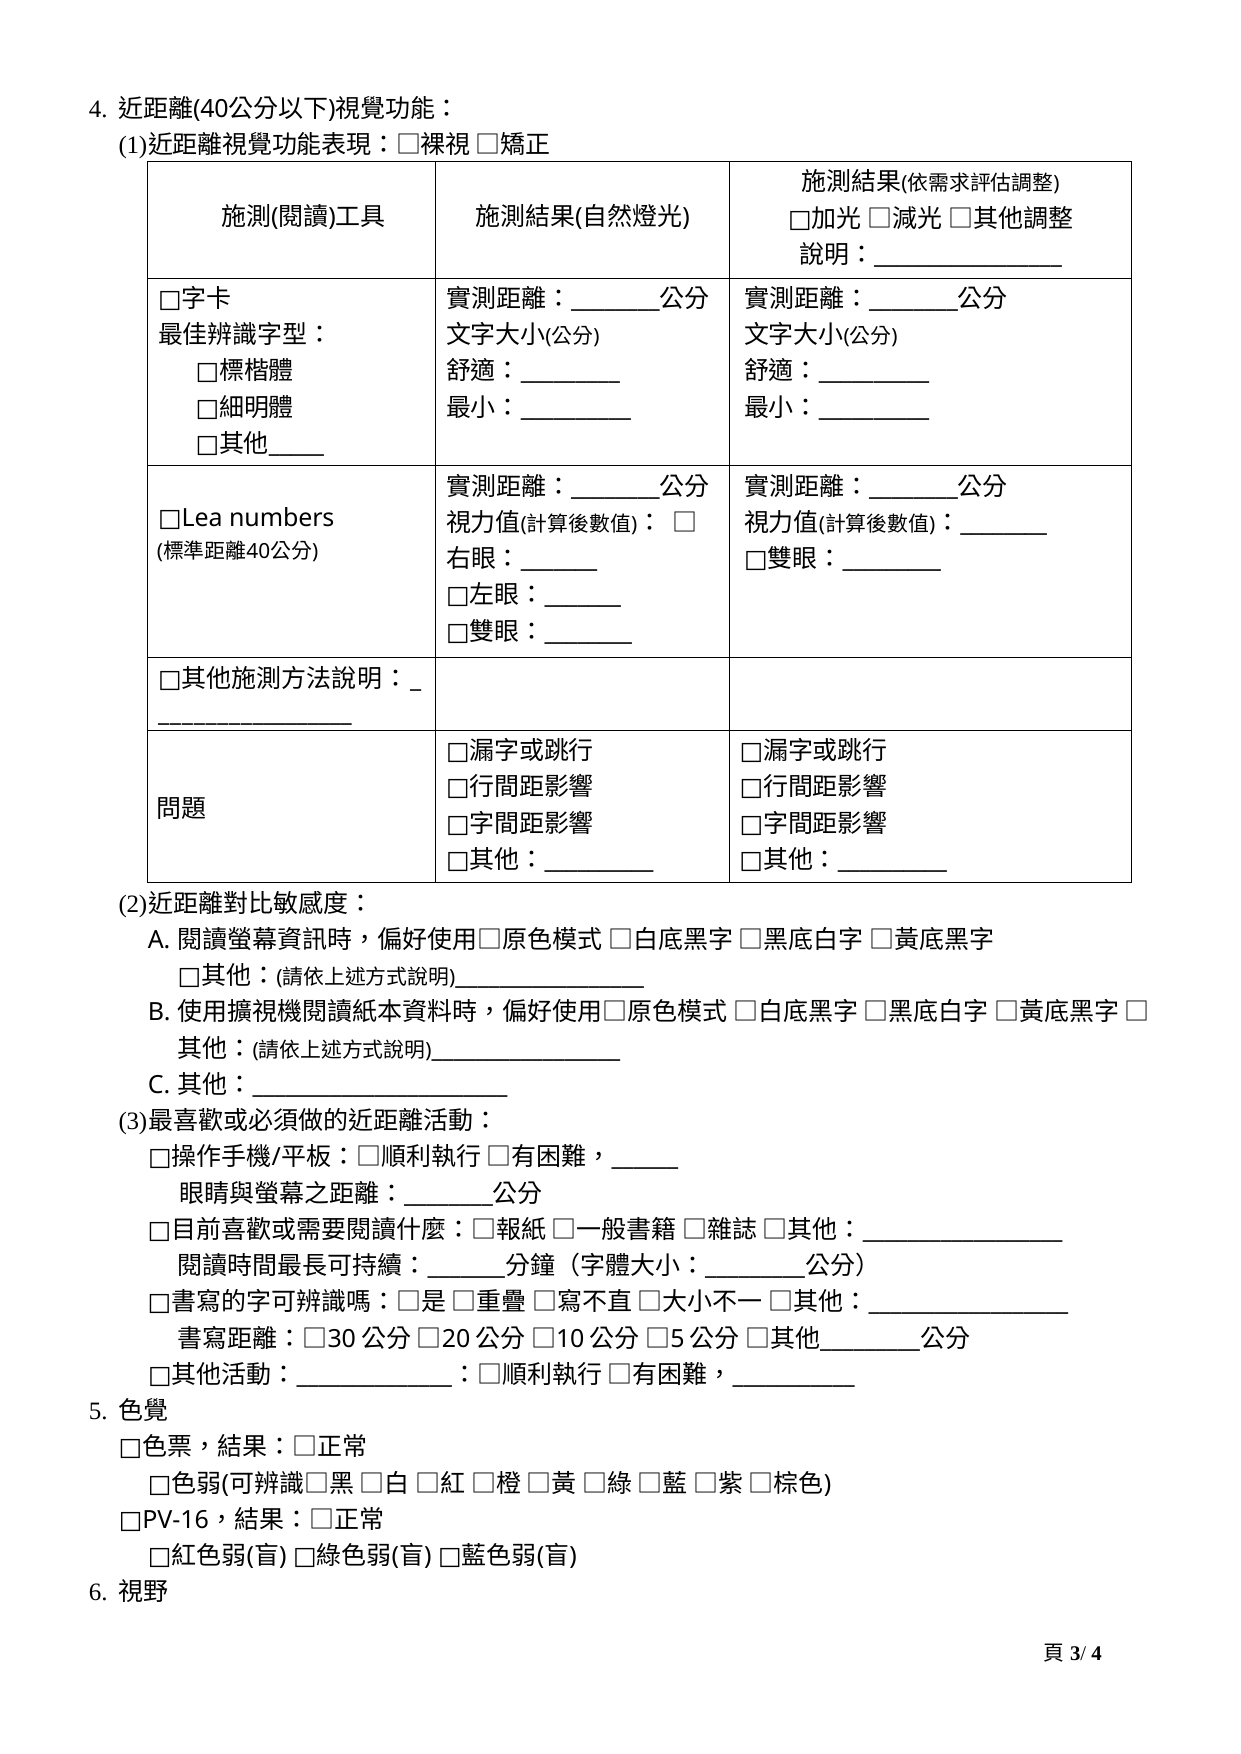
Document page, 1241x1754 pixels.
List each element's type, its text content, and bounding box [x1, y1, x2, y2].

list 近距離(40公分以下)視覺功能： [89, 89, 1152, 125]
table_cell □漏字或跳行 □行間距影響 □字間距影響 □其他：__________ [730, 731, 1131, 882]
text □書寫的字可辨識嗎：□是 □重疊 □寫不直 □大小不一 □其他：__________________ 書寫距離：□30公分 □20公分 □10公分 □5公分 □其他_________公分 [146, 1282, 1152, 1354]
table_cell 實測距離：________公分 視力值(計算後數值)： □右眼：_______ □左眼：_______ □雙眼：________ [436, 466, 729, 657]
table_header 施測(閱讀)工具 [148, 162, 435, 277]
table_header 施測結果(依需求評估調整) □加光 □減光 □其他調整 說明：_________________ [730, 162, 1131, 277]
text □PV-16，結果：□正常 □紅色弱(盲) □綠色弱(盲) □藍色弱(盲) [118, 1499, 1152, 1572]
list 最喜歡或必須做的近距離活動： [118, 1101, 1152, 1137]
table_cell □Lea numbers (標準距離40公分) [148, 466, 435, 657]
list 視野 [89, 1572, 1152, 1608]
list 近距離視覺功能表現：□裸視 □矯正 [118, 125, 1152, 161]
table_cell □字卡 最佳辨識字型： □標楷體 □細明體 □其他_____ [148, 279, 435, 465]
table_cell 實測距離：________公分 文字大小(公分) 舒適：__________ 最小：__________ [730, 279, 1131, 465]
table_cell [436, 658, 729, 729]
text □操作手機/平板：□順利執行 □有困難，______ [146, 1137, 1152, 1173]
list 色覺 [89, 1391, 1152, 1427]
text □色弱(可辨識□黑 □白 □紅 □橙 □黃 □綠 □藍 □紫 □棕色) [148, 1463, 1152, 1499]
text □目前喜歡或需要閱讀什麼：□報紙 □一般書籍 □雜誌 □其他：__________________ 閱讀時間最長可持續：_______分鐘（字體大小：_________公分） [146, 1209, 1152, 1282]
list 其他：_______________________ [148, 1064, 1152, 1101]
list 近距離對比敏感度： [118, 883, 1152, 919]
text □色票，結果：□正常 [118, 1427, 1152, 1463]
table_cell [730, 658, 1131, 729]
table_cell 實測距離：________公分 文字大小(公分) 舒適：_________ 最小：__________ [436, 279, 729, 465]
table_cell 實測距離：________公分 視力值(計算後數值)：________ □雙眼：_________ [730, 466, 1131, 657]
list 閱讀螢幕資訊時，偏好使用□原色模式 □白底黑字 □黑底白字 □黃底黑字 □其他：(請依上述方式說明)_________________ [148, 919, 1152, 992]
table_cell □漏字或跳行 □行間距影響 □字間距影響 □其他：__________ [436, 731, 729, 882]
list 使用擴視機閱讀紙本資料時，偏好使用□原色模式 □白底黑字 □黑底白字 □黃底黑字 □其他：(請依上述方式說明)_________________ [148, 992, 1152, 1064]
table_cell 問題 [148, 731, 435, 882]
text 眼睛與螢幕之距離：________公分 [89, 1173, 1152, 1209]
table_header 施測結果(自然燈光) [436, 162, 729, 277]
text □其他活動：______________：□順利執行 □有困難，___________ [148, 1354, 1152, 1391]
table_cell □其他施測方法說明：__________________ [148, 658, 435, 729]
